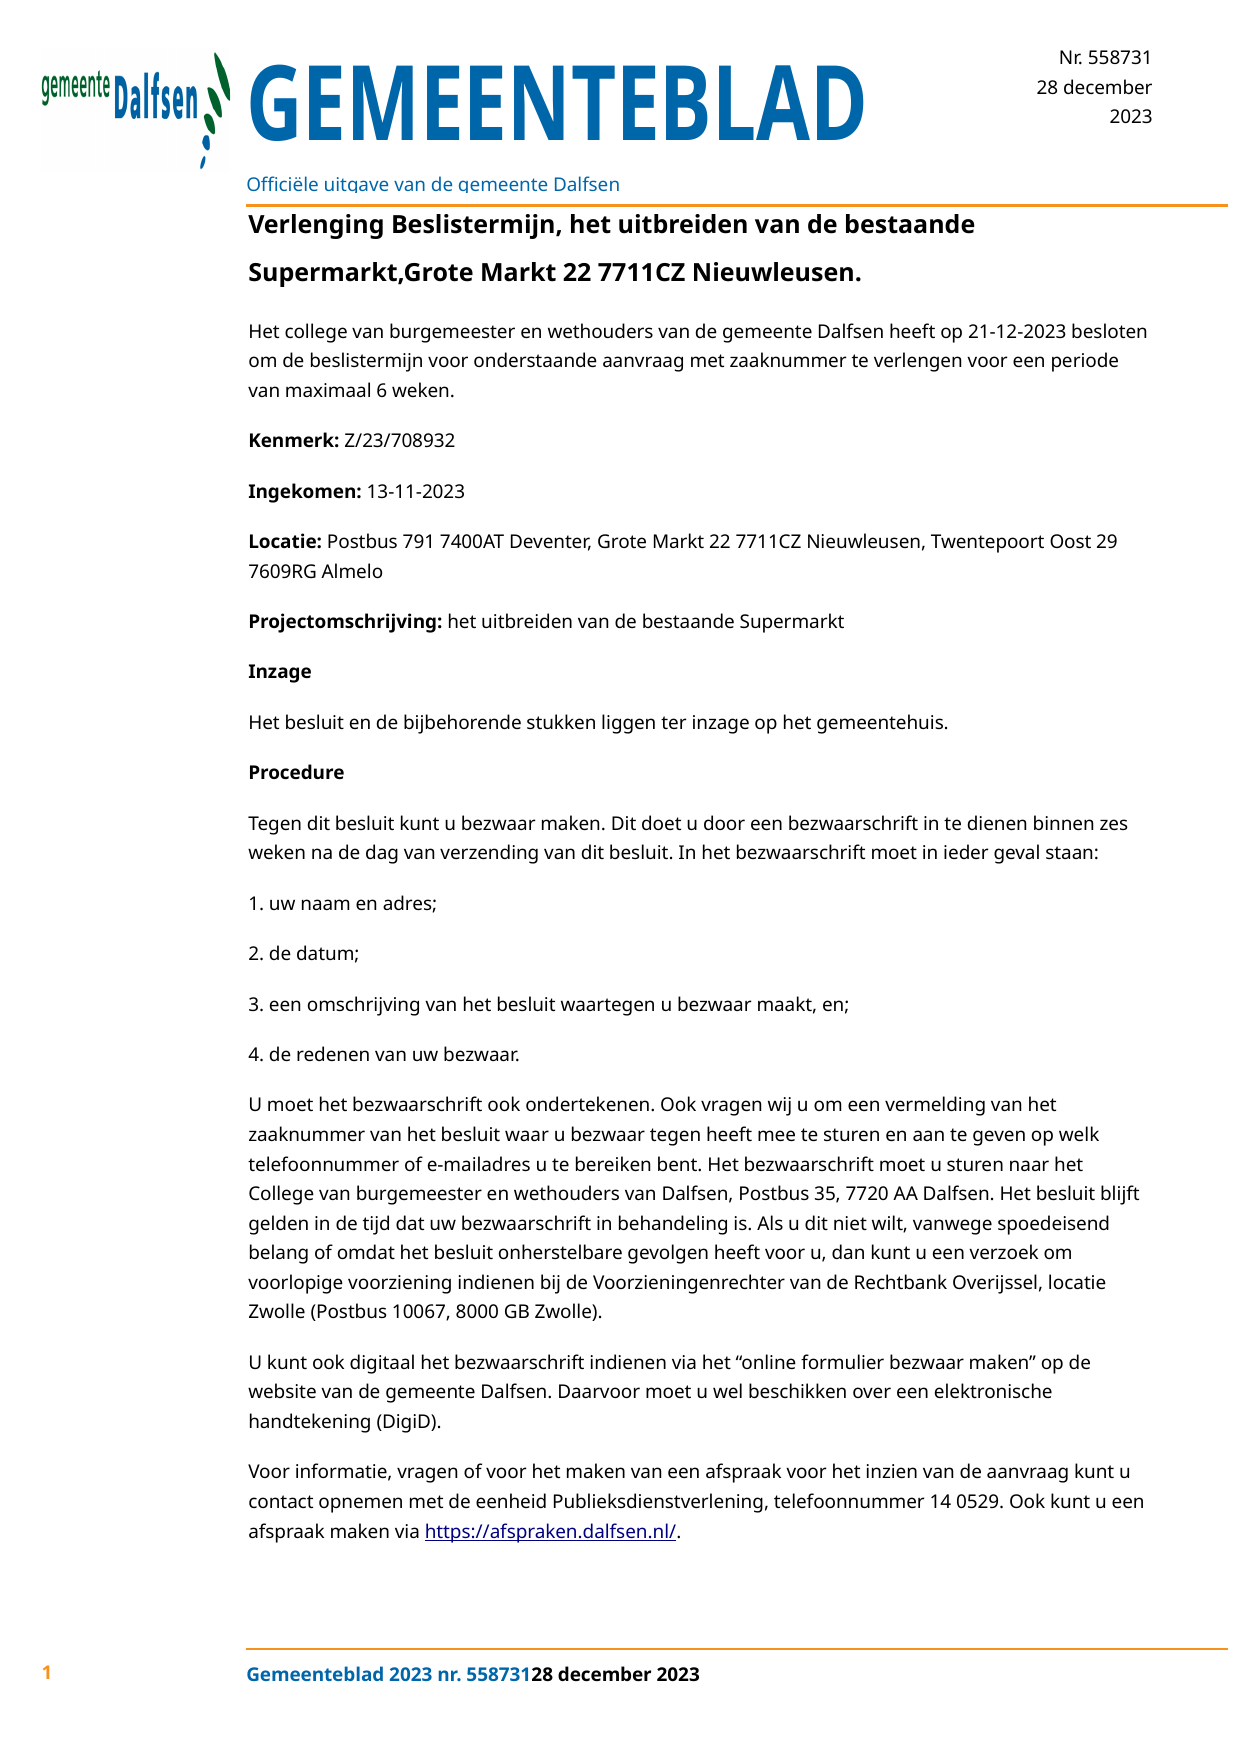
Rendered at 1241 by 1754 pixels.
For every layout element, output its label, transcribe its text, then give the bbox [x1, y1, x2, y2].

text Het besluit en de bijbehorende stukken liggen ter inzage op het gemeentehuis. [248, 709, 1152, 735]
text Locatie: Postbus 791 7400AT Deventer, Grote Markt 22 7711CZ Nieuwleusen, Twentepoort Oost 29 7609RG Almelo [248, 528, 1152, 584]
text Inzage [248, 659, 1152, 684]
text U kunt ook digitaal het bezwaarschrift indienen via het “online formulier bezwaar maken” op de website van de gemeente Dalfsen. Daarvoor moet u wel beschikken over een elektronische handtekening (DigiD). [248, 1349, 1152, 1434]
text 2. de datum; [248, 940, 1152, 966]
text Kenmerk: Z/23/708932 [248, 427, 1152, 453]
text Ingekomen: 13-11-2023 [248, 478, 1152, 504]
text Voor informatie, vragen of voor het maken van een afspraak voor het inzien van de aanvraag kunt u contact opnemen met de eenheid Publieksdienstverlening, telefoonnummer 14 0529. Ook kunt u een afspraak maken via https://afspraken.dalfsen.nl/. [248, 1459, 1152, 1544]
text 1. uw naam en adres; [248, 890, 1152, 916]
text Verlenging Beslistermijn, het uitbreiden van de bestaande Supermarkt,Grote Markt 22 7711CZ Nieuwleusen. [248, 207, 1152, 288]
picture [41, 47, 231, 172]
text 3. een omschrijving van het besluit waartegen u bezwaar maakt, en; [248, 991, 1152, 1017]
text Projectomschrijving: het uitbreiden van de bestaande Supermarkt [248, 608, 1152, 634]
text Tegen dit besluit kunt u bezwaar maken. Dit doet u door een bezwaarschrift in te dienen binnen zes weken na de dag van verzending van dit besluit. In het bezwaarschrift moet in ieder geval staan: [248, 810, 1152, 865]
text Het college van burgemeester en wethouders van de gemeente Dalfsen heeft op 21-12-2023 besloten om de beslistermijn voor onderstaande aanvraag met zaaknummer te verlengen voor een periode van maximaal 6 weken. [248, 318, 1152, 403]
text Procedure [248, 759, 1152, 785]
text U moet het bezwaarschrift ook ondertekenen. Ook vragen wij u om een vermelding van het zaaknummer van het besluit waar u bezwaar tegen heeft mee te sturen en aan te geven op welk telefoonnummer of e-mailadres u te bereiken bent. Het bezwaarschrift moet u sturen naar het College van burgemeester en wethouders van Dalfsen, Postbus 35, 7720 AA Dalfsen. Het besluit blijft gelden in de tijd dat uw bezwaarschrift in behandeling is. Als u dit niet wilt, vanwege spoedeisend belang of omdat het besluit onherstelbare gevolgen heeft voor u, dan kunt u een verzoek om voorlopige voorziening indienen bij de Voorzieningenrechter van de Rechtbank Overijssel, locatie Zwolle (Postbus 10067, 8000 GB Zwolle). [248, 1092, 1152, 1324]
text 4. de redenen van uw bezwaar. [248, 1041, 1152, 1067]
